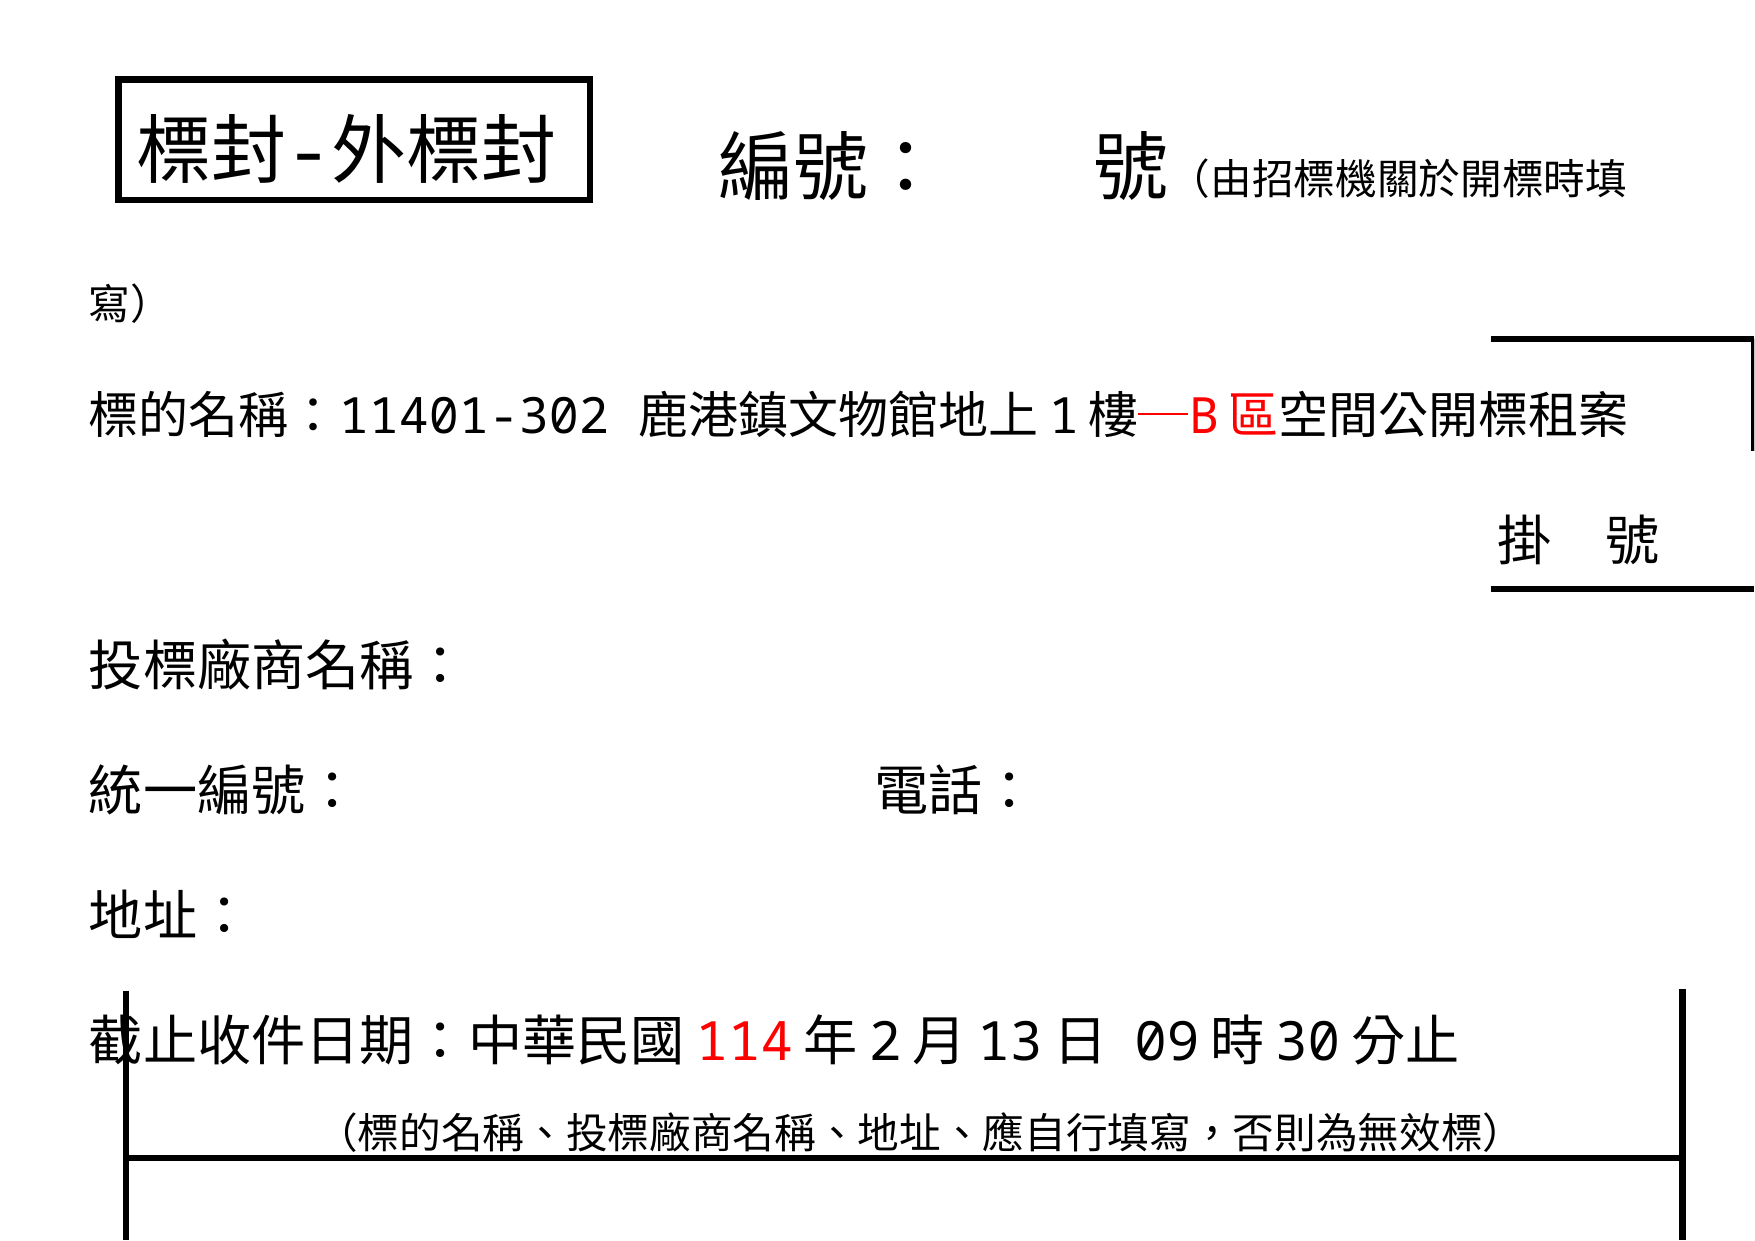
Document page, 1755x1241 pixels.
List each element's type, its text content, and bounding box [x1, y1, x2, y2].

text 標封-外標封封 [137, 90, 572, 189]
text 投標廠商名稱： [89, 589, 1666, 714]
text 統一編號： 電話： [89, 714, 1666, 839]
text （標的名稱、投標廠商名稱、地址、應自行填寫，否則為無效標） [129, 1089, 1666, 1151]
text 編號： 號（由招標機關於開標時填寫） [122, 83, 587, 197]
text 地址： [89, 839, 1666, 964]
text [89, 1089, 123, 1151]
text 標的名稱：11401-302 鹿港鎮文物館地上1樓─B區空間公開標租案 [89, 339, 1666, 464]
text 編號： 號（由招標機關於開標時填寫） [89, 89, 1666, 339]
text 截止收件日期：中華民國114年2月13日 09時30分止 [89, 964, 1666, 1089]
text 掛 號 [89, 464, 1666, 589]
